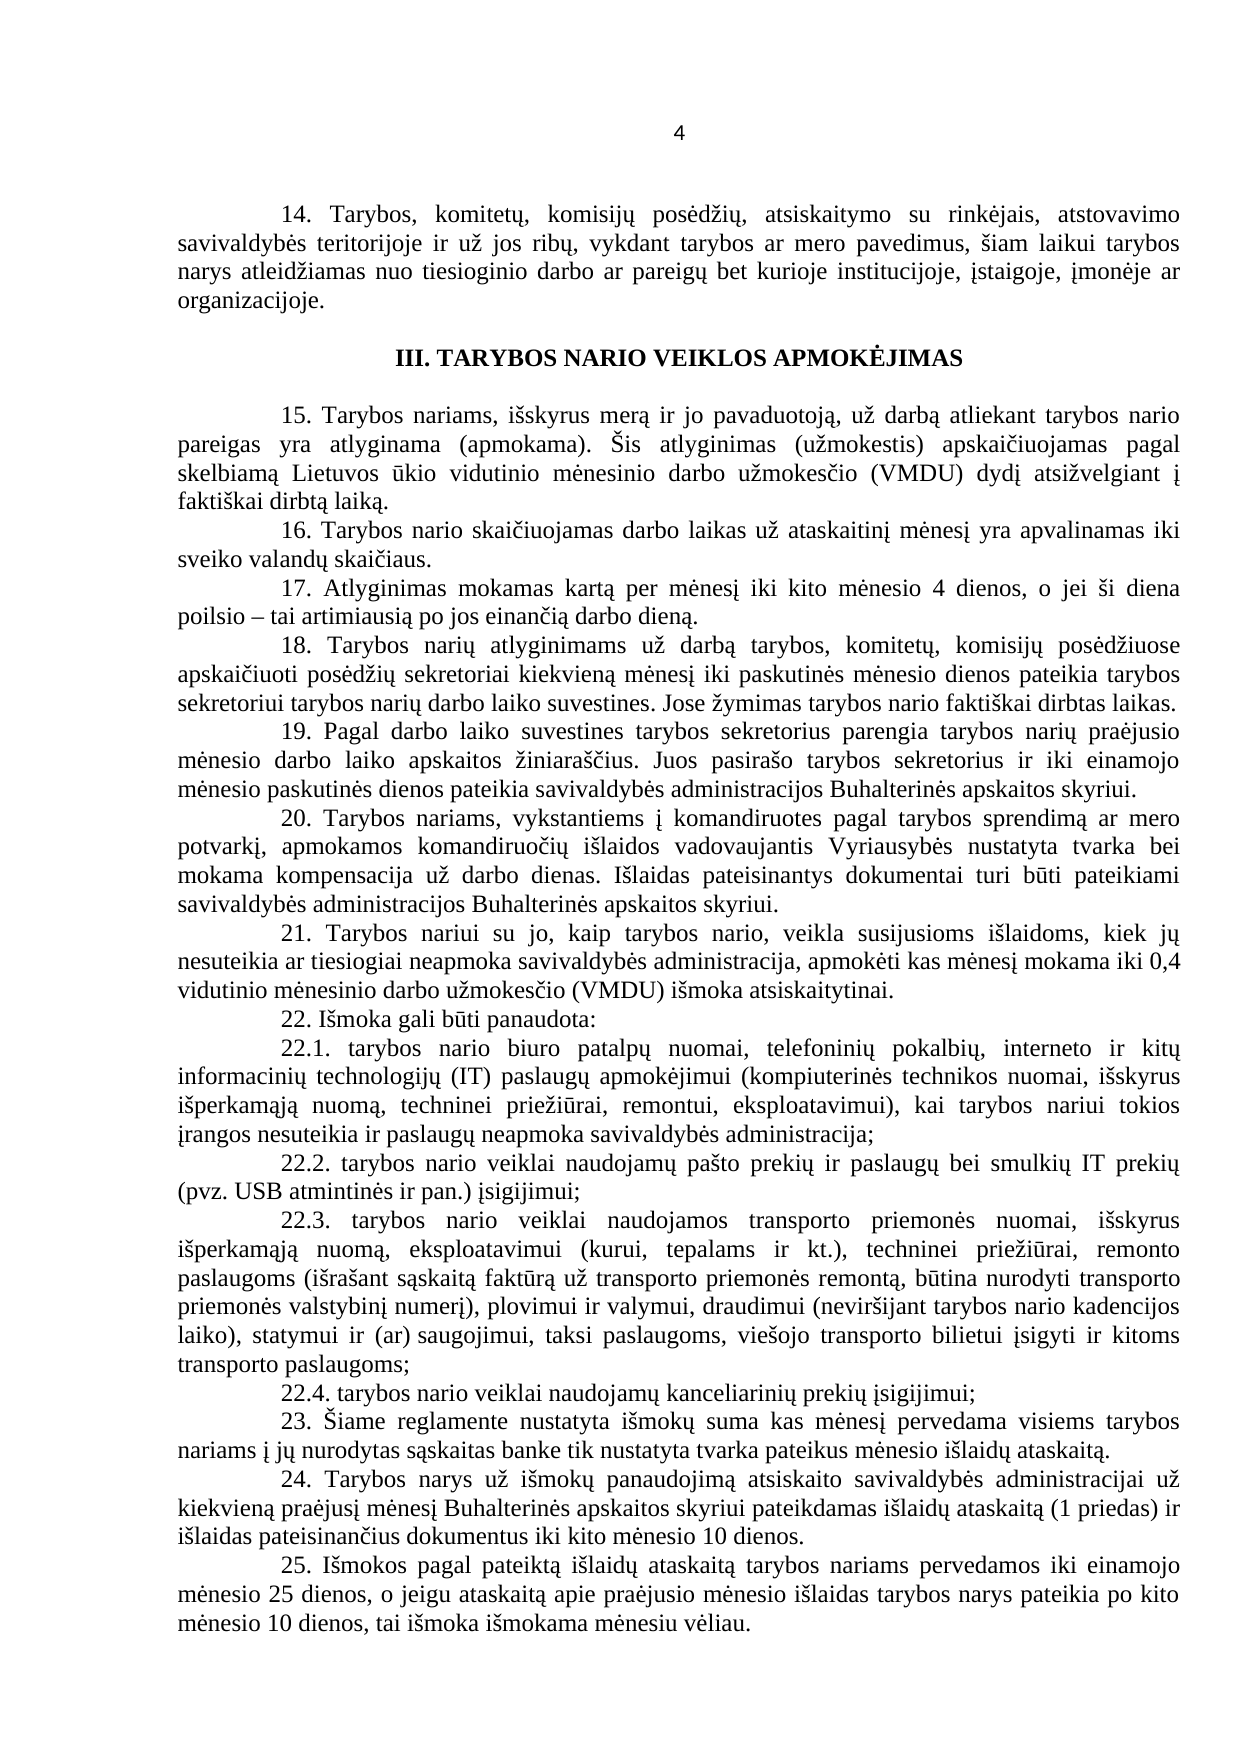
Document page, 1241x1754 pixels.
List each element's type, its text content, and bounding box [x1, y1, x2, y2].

text 22.3. tarybos nario veiklai naudojamos transporto priemonės nuomai, išskyrus išperkamąją nuomą, eksploatavimui (kurui, tepalams ir kt.), techninei priežiūrai, remonto paslaugoms (išrašant sąskaitą faktūrą už transporto priemonės remontą, būtina nurodyti transporto priemonės valstybinį numerį), plovimui ir valymui, draudimui (neviršijant tarybos nario kadencijos laiko), statymui ir (ar) saugojimui, taksi paslaugoms, viešojo transporto bilietui įsigyti ir kitoms transporto paslaugoms; [177, 1205, 1181, 1378]
text 22.1. tarybos nario biuro patalpų nuomai, telefoninių pokalbių, interneto ir kitų informacinių technologijų (IT) paslaugų apmokėjimui (kompiuterinės technikos nuomai, išskyrus išperkamąją nuomą, techninei priežiūrai, remontui, eksploatavimui), kai tarybos nariui tokios įrangos nesuteikia ir paslaugų neapmoka savivaldybės administracija; [177, 1033, 1181, 1148]
text 22. Išmoka gali būti panaudota: [177, 1004, 1181, 1033]
text 14. Tarybos, komitetų, komisijų posėdžių, atsiskaitymo su rinkėjais, atstovavimo savivaldybės teritorijoje ir už jos ribų, vykdant tarybos ar mero pavedimus, šiam laikui tarybos narys atleidžiamas nuo tiesioginio darbo ar pareigų bet kurioje institucijoje, įstaigoje, įmonėje ar organizacijoje. [177, 199, 1181, 314]
text 16. Tarybos nario skaičiuojamas darbo laikas už ataskaitinį mėnesį yra apvalinamas iki sveiko valandų skaičiaus. [177, 515, 1181, 573]
text III. TARYBOS NARIO VEIKLOS APMOKĖJIMAS [177, 343, 1181, 371]
text 22.2. tarybos nario veiklai naudojamų pašto prekių ir paslaugų bei smulkių IT prekių (pvz. USB atmintinės ir pan.) įsigijimui; [177, 1148, 1181, 1205]
text 15. Tarybos nariams, išskyrus merą ir jo pavaduotoją, už darbą atliekant tarybos nario pareigas yra atlyginama (apmokama). Šis atlyginimas (užmokestis) apskaičiuojamas pagal skelbiamą Lietuvos ūkio vidutinio mėnesinio darbo užmokesčio (VMDU) dydį atsižvelgiant į faktiškai dirbtą laiką. ą. [177, 400, 1181, 515]
text 17. Atlyginimas mokamas kartą per mėnesį iki kito mėnesio 4 dienos, o jei ši diena poilsio – tai artimiausią po jos einančią darbo dieną. [177, 573, 1181, 630]
text 18. Tarybos narių atlyginimams už darbą tarybos, komitetų, komisijų posėdžiuose apskaičiuoti posėdžių sekretoriai kiekvieną mėnesį iki paskutinės mėnesio dienos pateikia tarybos sekretoriui tarybos narių darbo laiko suvestines. Jose žymimas tarybos nario faktiškai dirbtas laikas. [177, 630, 1181, 716]
text 23. Šiame reglamente nustatyta išmokų suma kas mėnesį pervedama visiems tarybos nariams į jų nurodytas sąskaitas banke tik nustatyta tvarka pateikus mėnesio išlaidų ataskaitą. [177, 1406, 1181, 1464]
text 25. Išmokos pagal pateiktą išlaidų ataskaitą tarybos nariams pervedamos iki einamojo mėnesio 25 dienos, o jeigu ataskaitą apie praėjusio mėnesio išlaidas tarybos narys pateikia po kito mėnesio 10 dienos, tai išmoka išmokama mėnesiu vėliau. [177, 1550, 1181, 1636]
text 24. Tarybos narys už išmokų panaudojimą atsiskaito savivaldybės administracijai už kiekvieną praėjusį mėnesį Buhalterinės apskaitos skyriui pateikdamas išlaidų ataskaitą (1 priedas) ir išlaidas pateisinančius dokumentus iki kito mėnesio 10 dienos. [177, 1464, 1181, 1550]
text 22.4. tarybos nario veiklai naudojamų kanceliarinių prekių įsigijimui; [177, 1378, 1181, 1406]
text 21. Tarybos nariui su jo, kaip tarybos nario, veikla susijusioms išlaidoms, kiek jų nesuteikia ar tiesiogiai neapmoka savivaldybės administracija, apmokėti kas mėnesį mokama iki 0,4 vidutinio mėnesinio darbo užmokesčio (VMDU) išmoka atsiskaitytinai. [177, 918, 1181, 1004]
text 19. Pagal darbo laiko suvestines tarybos sekretorius parengia tarybos narių praėjusio mėnesio darbo laiko apskaitos žiniaraščius. Juos pasirašo tarybos sekretorius ir iki einamojo mėnesio paskutinės dienos pateikia savivaldybės administracijos Buhalterinės apskaitos skyriui. [177, 716, 1181, 803]
text 20. Tarybos nariams, vykstantiems į komandiruotes pagal tarybos sprendimą ar mero potvarkį, apmokamos komandiruočių išlaidos vadovaujantis Vyriausybės nustatyta tvarka bei mokama kompensacija už darbo dienas. Išlaidas pateisinantys dokumentai turi būti pateikiami savivaldybės administracijos Buhalterinės apskaitos skyriui. [177, 803, 1181, 918]
